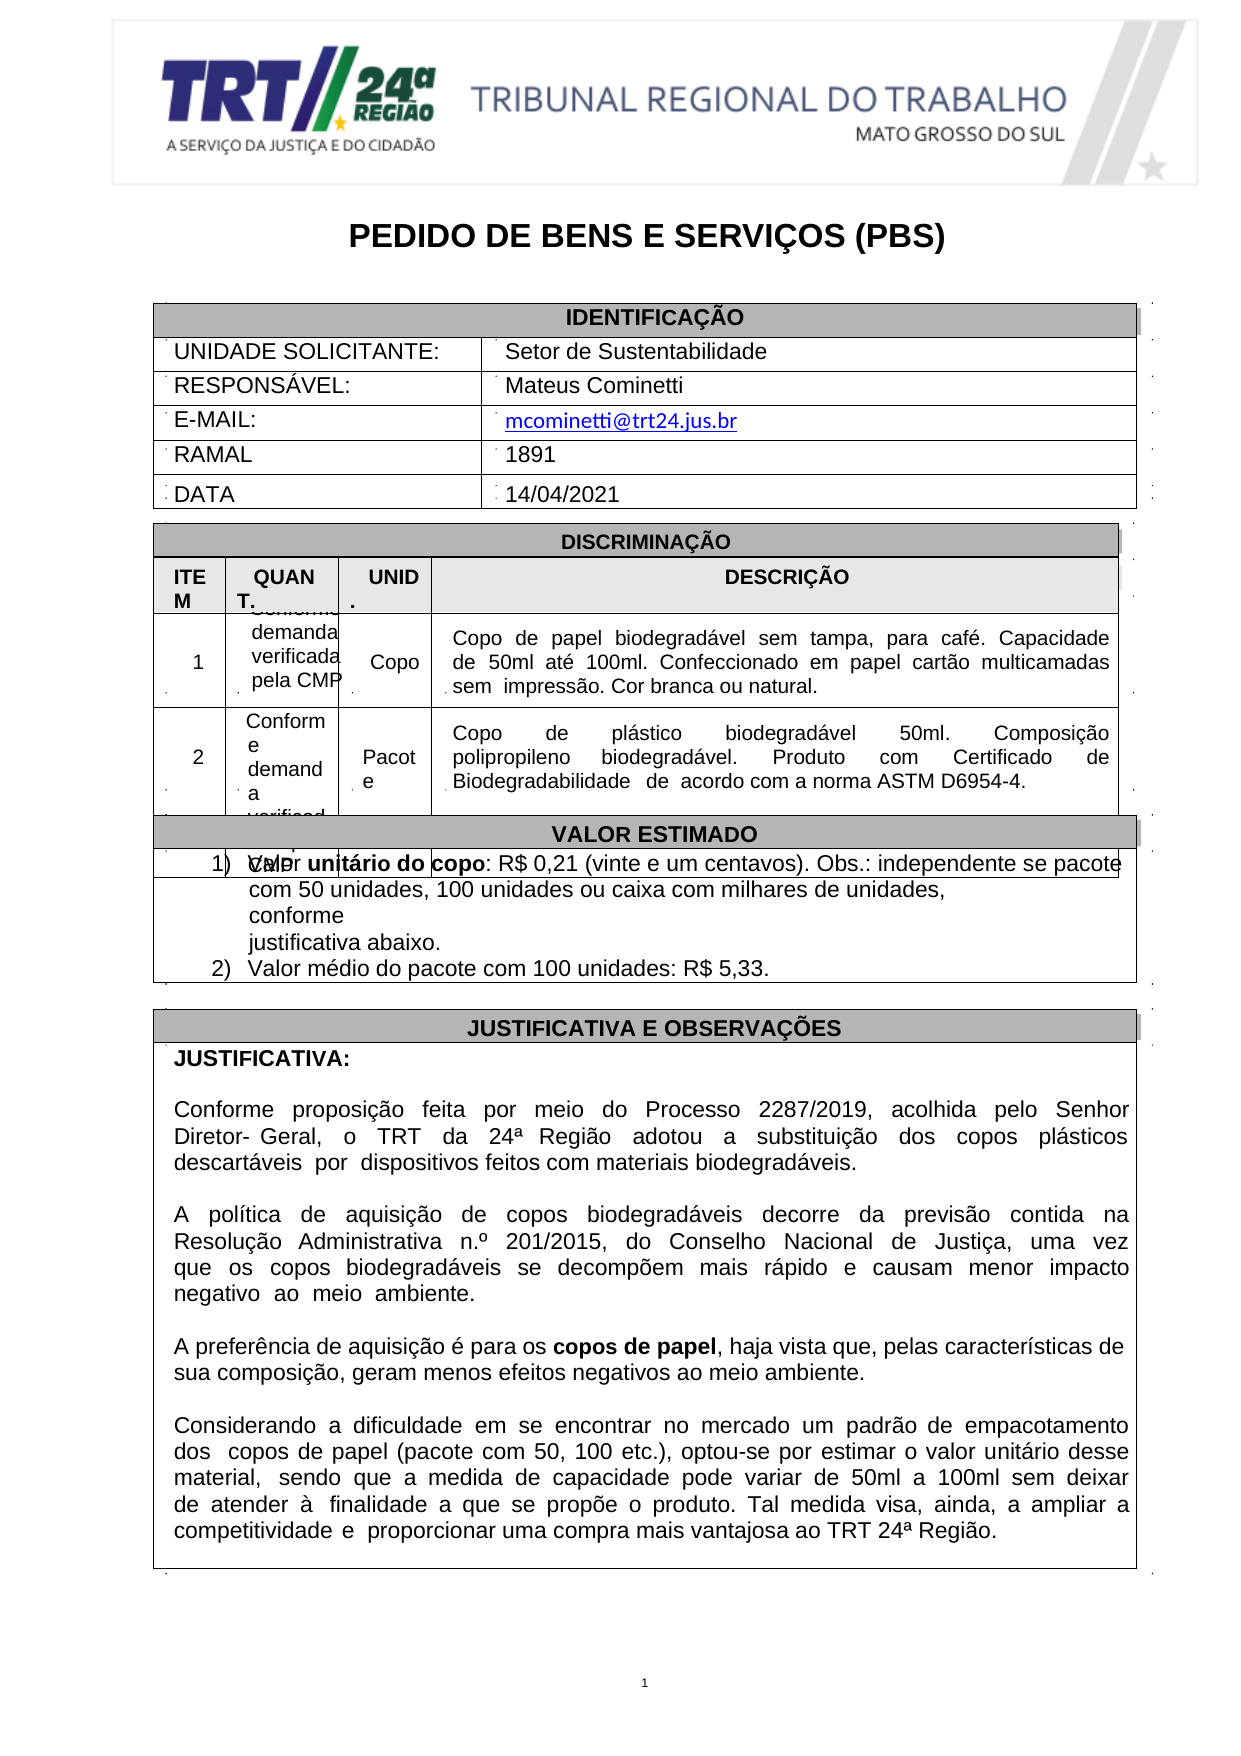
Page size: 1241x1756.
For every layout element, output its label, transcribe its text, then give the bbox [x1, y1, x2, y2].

table_cell UNIDADE SOLICITANTE: [154, 338, 481, 371]
table_cell JUSTIFICATIVA: Conforme proposição feita por meio do Processo 2287/2019, acolhida pelo Senhor Diretor- Geral, o TRT da 24ª Região adotou a substituição dos copos plásticos descartáveis por dispositivos feitos com materiais biodegradáveis. A política de aquisição de copos biodegradáveis decorre da previsão contida na Resolução Administrativa n.º 201/2015, do Conselho Nacional de Justiça, uma vez que os copos biodegradáveis se decompõem mais rápido e causam menor impacto negativo ao meio ambiente. A preferência de aquisição é para os copos de papel, haja vista que, pelas características de sua composição, geram menos efeitos negativos ao meio ambiente. Considerando a dificuldade em se encontrar no mercado um padrão de empacotamento dos copos de papel (pacote com 50, 100 etc.), optou-se por estimar o valor unitário desse material, sendo que a medida de capacidade pode variar de 50ml a 100ml sem deixar de atender à finalidade a que se propõe o produto. Tal medida visa, ainda, a ampliar a competitividade e proporcionar uma compra mais vantajosa ao TRT 24ª Região. [154, 1043, 1136, 1568]
table_header IDENTIFICAÇÃO [154, 304, 1136, 337]
picture [111, 19, 1199, 186]
table_cell QUANT. [226, 558, 338, 612]
table_cell Pacote [339, 708, 431, 815]
table_cell 1 [154, 614, 225, 707]
table_cell [226, 614, 338, 707]
table_cell Conforme demanda verificada pela CMP [226, 708, 338, 815]
table_cell mcominetti@trt24.jus.br [482, 406, 1136, 439]
table_cell 2 [154, 708, 225, 815]
table_cell Copo de papel biodegradável sem tampa, para café. Capacidade de 50ml até 100ml. Confeccionado em papel cartão multicamadas sem impressão. Cor branca ou natural. [432, 614, 1118, 707]
table_cell E-MAIL: [154, 406, 481, 439]
table_cell RESPONSÁVEL: [154, 372, 481, 405]
table_cell Copo de plástico biodegradável 50ml. Composição polipropileno biodegradável. Produto com Certificado de Biodegradabilidade de acordo com a norma ASTM D6954-4. [432, 708, 1118, 815]
table_header JUSTIFICATIVA E OBSERVAÇÕES [154, 1010, 1136, 1042]
table_cell RAMAL [154, 441, 481, 474]
table_header DISCRIMINAÇÃO [154, 524, 1118, 556]
table_cell Mateus Cominetti [482, 372, 1136, 405]
table_cell DATA [154, 475, 481, 508]
table_cell 14/04/2021 [482, 475, 1136, 508]
table_cell ITEM [154, 558, 225, 612]
table_header VALOR ESTIMADO [154, 816, 1136, 848]
table_cell Setor de Sustentabilidade [482, 338, 1136, 371]
table_cell 1) Valor unitário do copo: R$ 0,21 (vinte e um centavos). Obs.: independente se pacote com 50 unidades, 100 unidades ou caixa com milhares de unidades, conforme justificativa abaixo. 2) Valor médio do pacote com 100 unidades: R$ 5,33. [154, 849, 1136, 982]
text 1 [175, 1673, 1188, 1690]
table_cell Copo [339, 614, 431, 707]
table_cell UNID. [339, 558, 431, 612]
text PEDIDO DE BENS E SERVIÇOS (PBS) [348, 217, 1188, 255]
table_cell DESCRIÇÃO [432, 558, 1118, 612]
table_cell 1891 [482, 441, 1136, 474]
